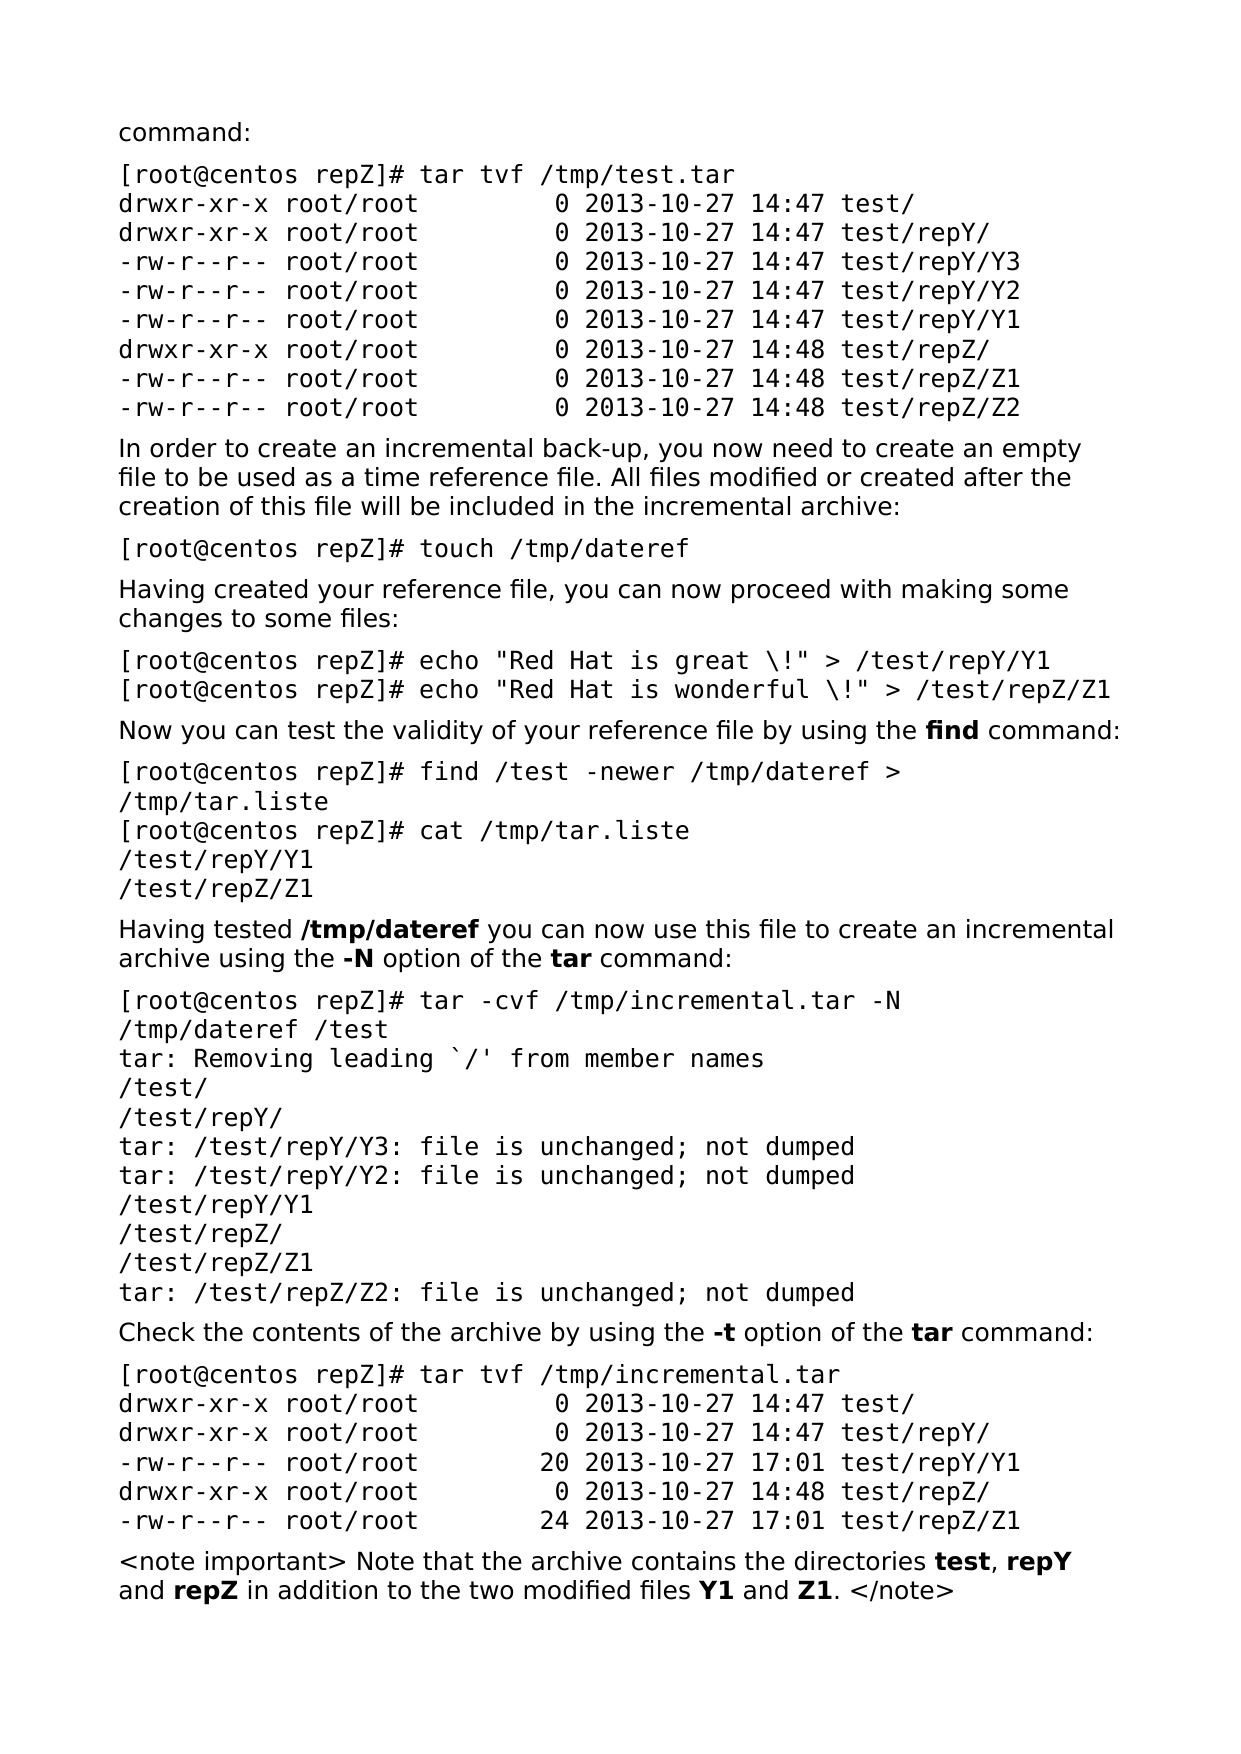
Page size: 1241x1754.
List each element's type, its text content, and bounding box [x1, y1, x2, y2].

text Now you can test the validity of your reference file by using the find command: [118, 716, 1122, 745]
text Having created your reference file, you can now proceed with making some changes to some files: [118, 575, 1122, 633]
text [root@centos repZ]# echo "Red Hat is great \!" > /test/repY/Y1 [root@centos repZ]# echo "Red Hat is wonderful \!" > /test/repZ/Z1 [118, 646, 1122, 704]
text [root@centos repZ]# find /test -newer /tmp/dateref > /tmp/tar.liste [root@centos repZ]# cat /tmp/tar.liste /test/repY/Y1 /test/repZ/Z1 [118, 758, 1122, 903]
text In order to create an incremental back-up, you now need to create an empty file to be used as a time reference file. All files modified or created after the creation of this file will be included in the incremental archive: [118, 434, 1122, 522]
text <note important> Note that the archive contains the directories test, repY and repZ in addition to the two modified files Y1 and Z1. </note> [118, 1547, 1122, 1605]
text [root@centos repZ]# touch /tmp/dateref [118, 534, 1122, 563]
text [root@centos repZ]# tar tvf /tmp/incremental.tar drwxr-xr-x root/root 0 2013-10-27 14:47 test/ drwxr-xr-x root/root 0 2013-10-27 14:47 test/repY/ -rw-r--r-- root/root 20 2013-10-27 17:01 test/repY/Y1 drwxr-xr-x root/root 0 2013-10-27 14:48 test/repZ/ -rw-r--r-- root/root 24 2013-10-27 17:01 test/repZ/Z1 [118, 1360, 1122, 1535]
text Check the contents of the archive by using the -t option of the tar command: [118, 1319, 1122, 1348]
text Having tested /tmp/dateref you can now use this file to create an incremental archive using the -N option of the tar command: [118, 915, 1122, 973]
text [root@centos repZ]# tar -cvf /tmp/incremental.tar -N /tmp/dateref /test tar: Removing leading `/' from member names /test/ /test/repY/ tar: /test/repY/Y3: file is unchanged; not dumped tar: /test/repY/Y2: file is unchanged; not dumped /test/repY/Y1 /test/repZ/ /test/repZ/Z1 tar: /test/repZ/Z2: file is unchanged; not dumped [118, 986, 1122, 1307]
text [root@centos repZ]# tar tvf /tmp/test.tar drwxr-xr-x root/root 0 2013-10-27 14:47 test/ drwxr-xr-x root/root 0 2013-10-27 14:47 test/repY/ -rw-r--r-- root/root 0 2013-10-27 14:47 test/repY/Y3 -rw-r--r-- root/root 0 2013-10-27 14:47 test/repY/Y2 -rw-r--r-- root/root 0 2013-10-27 14:47 test/repY/Y1 drwxr-xr-x root/root 0 2013-10-27 14:48 test/repZ/ -rw-r--r-- root/root 0 2013-10-27 14:48 test/repZ/Z1 -rw-r--r-- root/root 0 2013-10-27 14:48 test/repZ/Z2 [118, 160, 1122, 422]
text command: [118, 118, 1122, 147]
